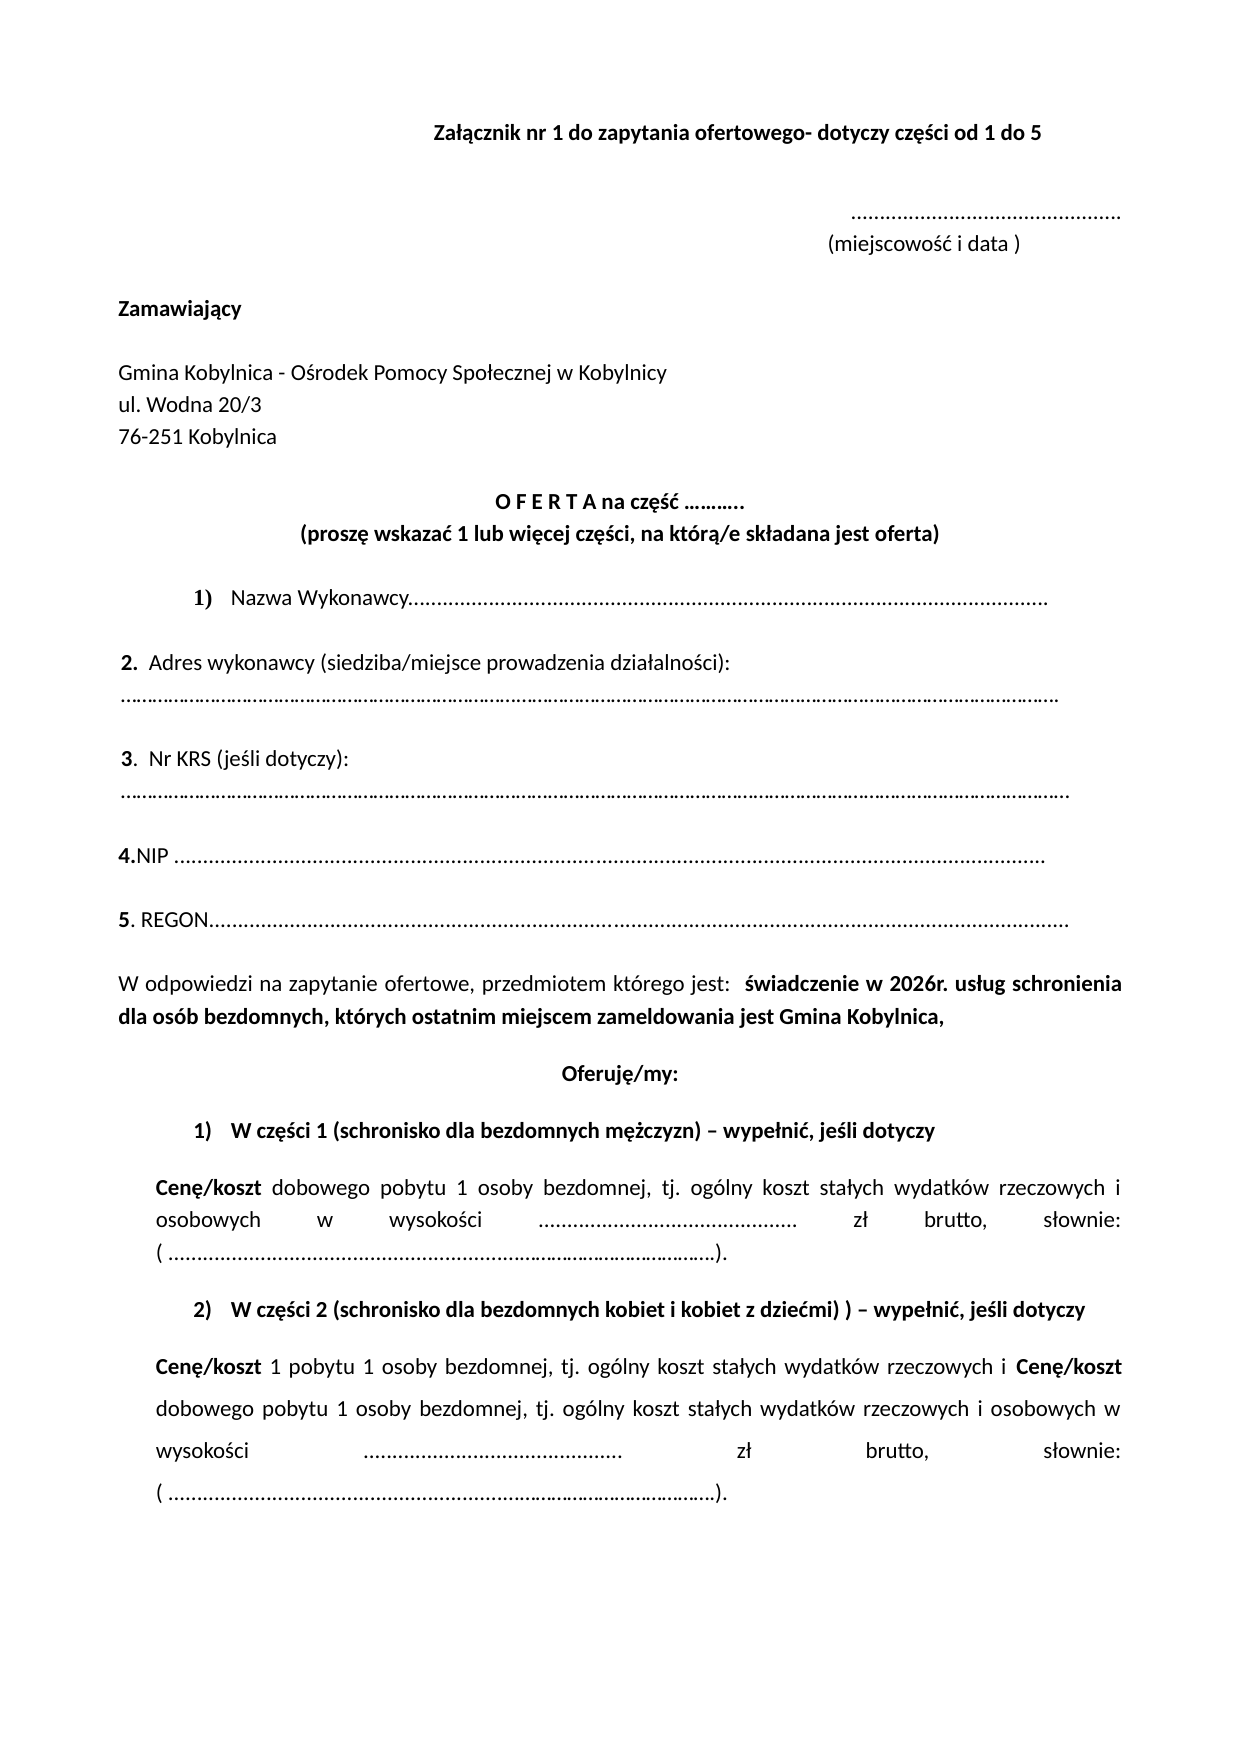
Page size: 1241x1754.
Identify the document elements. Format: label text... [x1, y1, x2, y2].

text ul. Wodna 20/3 [118, 390, 1122, 418]
list W części 2 (schronisko dla bezdomnych kobiet i kobiet z dziećmi) ) – wypełnić, jeśli dotyczy [193, 1295, 1122, 1323]
text 5. REGON..................................................................................................................................................... [118, 905, 1122, 933]
list W części 1 (schronisko dla bezdomnych mężczyzn) – wypełnić, jeśli dotyczy [193, 1116, 1122, 1144]
text ……………………………………………………………………………………………………………………………………………………………. [121, 680, 1122, 708]
text (miejscowość i data ) [561, 229, 1122, 257]
text W odpowiedzi na zapytanie ofertowe, przedmiotem którego jest: świadczenie w 2026r. usług schronienia dla osób bezdomnych, których ostatnim miejscem zameldowania jest Gmina Kobylnica, [118, 969, 1122, 1030]
text Cenę/koszt 1 pobytu 1 osoby bezdomnej, tj. ogólny koszt stałych wydatków rzeczowych i Cenę/koszt dobowego pobytu 1 osoby bezdomnej, tj. ogólny koszt stałych wydatków rzeczowych i osobowych w wysokości ............................................. zł brutto, słownie: ( .............................................................……………………………….). [156, 1352, 1122, 1506]
text 4.NIP ....................................................................................................................................................... [118, 841, 1122, 869]
text (proszę wskazać 1 lub więcej części, na którą/e składana jest oferta) [118, 519, 1122, 547]
text O F E R T A na część ……….. [118, 487, 1122, 515]
text ……………………………………………………………………………………………………………………………………………………………… [121, 776, 1122, 804]
text Zamawiający [118, 294, 1122, 322]
text Gmina Kobylnica - Ośrodek Pomocy Społecznej w Kobylnicy [118, 358, 1122, 386]
text Cenę/koszt dobowego pobytu 1 osoby bezdomnej, tj. ogólny koszt stałych wydatków rzeczowych i osobowych w wysokości ............................................. zł brutto, słownie: ( .............................................................……………………………….). [156, 1173, 1122, 1266]
list Nazwa Wykonawcy............................................................................................................... [193, 583, 1122, 611]
text ............................................... [561, 197, 1122, 225]
text Załącznik nr 1 do zapytania ofertowego- dotyczy części od 1 do 5 [118, 118, 1122, 146]
text 2. Adres wykonawcy (siedziba/miejsce prowadzenia działalności): [121, 648, 1122, 676]
text 3. Nr KRS (jeśli dotyczy): [121, 744, 1122, 772]
text Oferuję/my: [118, 1059, 1122, 1087]
text 76-251 Kobylnica [118, 422, 1122, 450]
